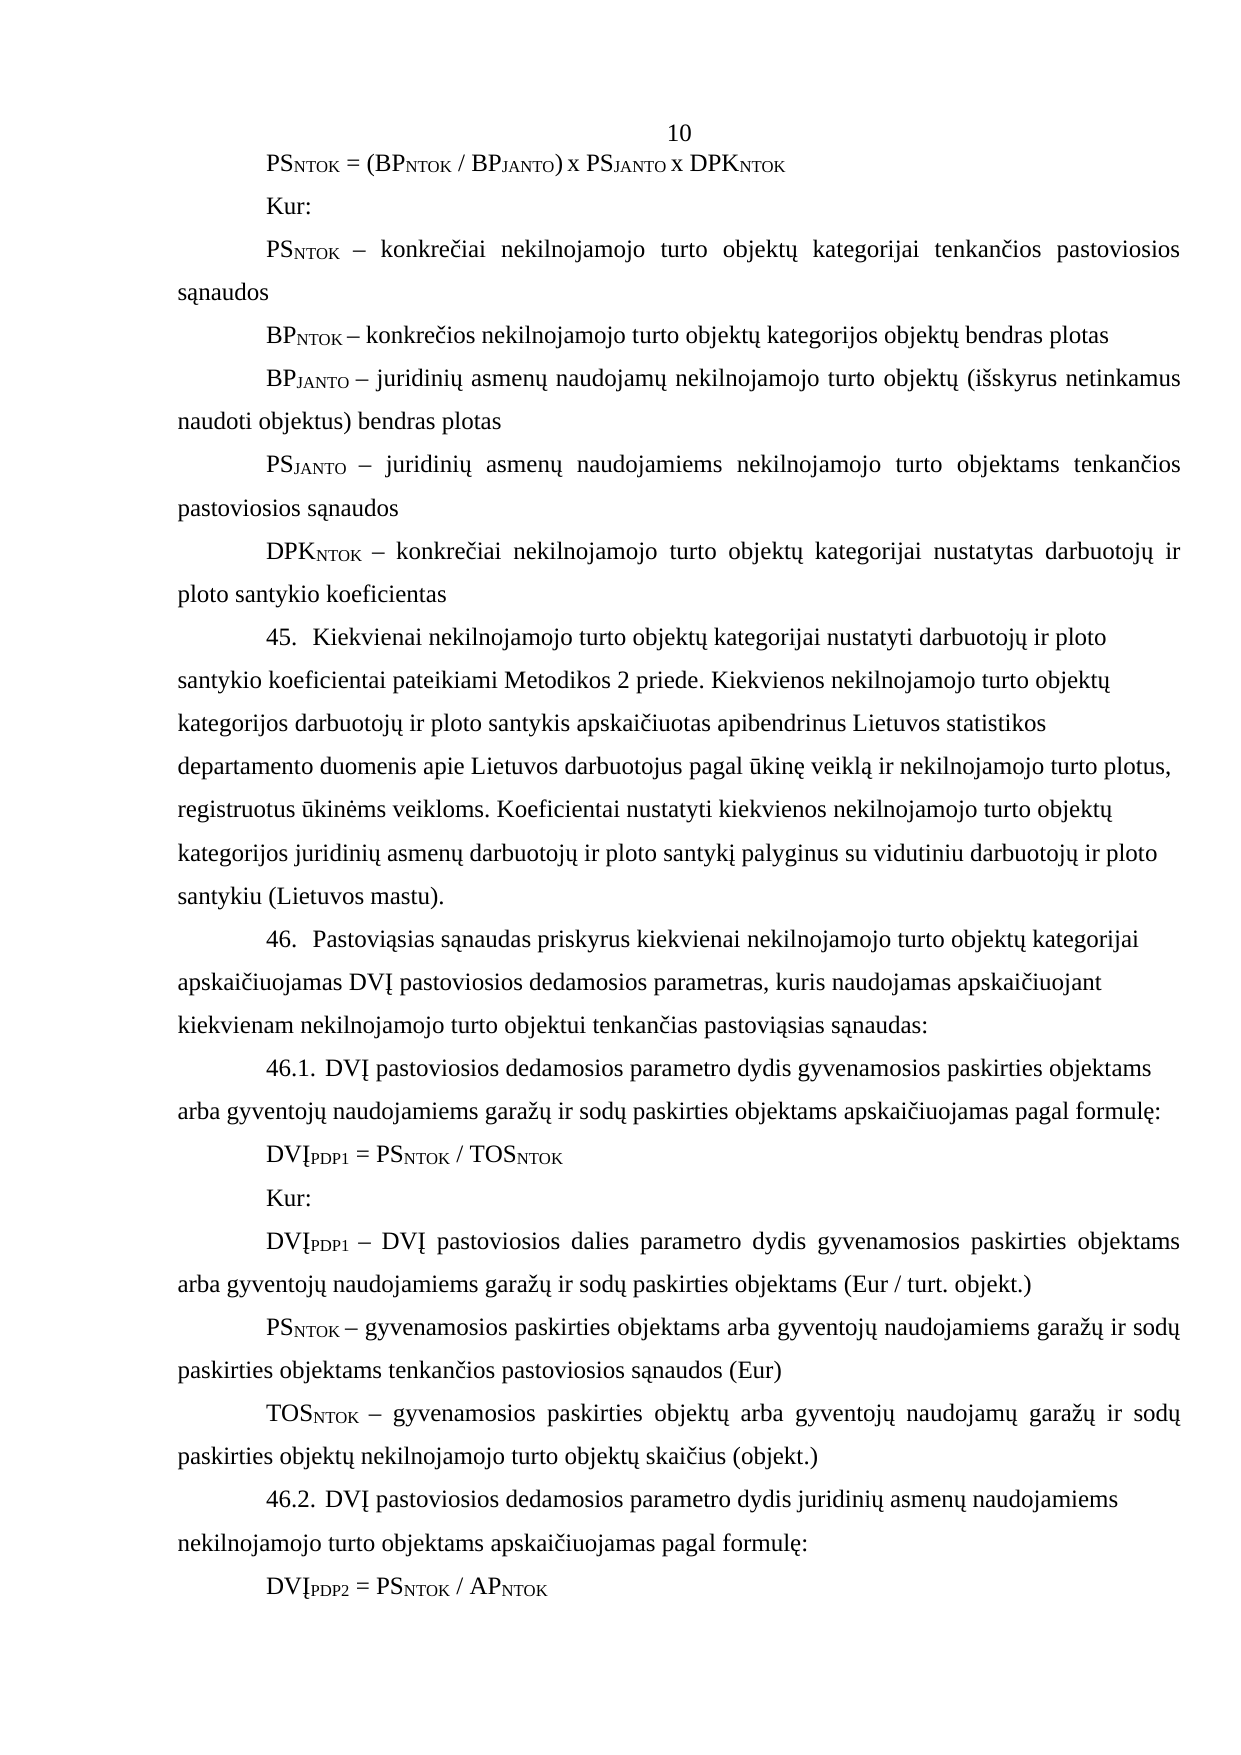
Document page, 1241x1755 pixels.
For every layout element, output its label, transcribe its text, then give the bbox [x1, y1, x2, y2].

text BPJANTO – juridinių asmenų naudojamų nekilnojamojo turto objektų (išskyrus netinkamus naudoti objektus) bendras plotas [177, 363, 1181, 435]
text DVĮPDP2 = PSNTOK / APNTOK [177, 1571, 1181, 1599]
text Kur: [177, 191, 1181, 219]
text TOSNTOK – gyvenamosios paskirties objektų arba gyventojų naudojamų garažų ir sodų paskirties objektų nekilnojamojo turto objektų skaičius (objekt.) [177, 1398, 1181, 1470]
text 45. Kiekvienai nekilnojamojo turto objektų kategorijai nustatyti darbuotojų ir ploto santykio koeficientai pateikiami Metodikos 2 priede. Kiekvienos nekilnojamojo turto objektų kategorijos darbuotojų ir ploto santykis apskaičiuotas apibendrinus Lietuvos statistikos departamento duomenis apie Lietuvos darbuotojus pagal ūkinę veiklą ir nekilnojamojo turto plotus, registruotus ūkinėms veikloms. Koeficientai nustatyti kiekvienos nekilnojamojo turto objektų kategorijos juridinių asmenų darbuotojų ir ploto santykį palyginus su vidutiniu darbuotojų ir ploto santykiu (Lietuvos mastu). [177, 622, 1181, 909]
text PSNTOK – konkrečiai nekilnojamojo turto objektų kategorijai tenkančios pastoviosios sąnaudos [177, 234, 1181, 306]
text 46. Pastoviąsias sąnaudas priskyrus kiekvienai nekilnojamojo turto objektų kategorijai apskaičiuojamas DVĮ pastoviosios dedamosios parametras, kuris naudojamas apskaičiuojant kiekvienam nekilnojamojo turto objektui tenkančias pastoviąsias sąnaudas: [177, 924, 1181, 1039]
text PSNTOK – gyvenamosios paskirties objektams arba gyventojų naudojamiems garažų ir sodų paskirties objektams tenkančios pastoviosios sąnaudos (Eur) [177, 1312, 1181, 1384]
text PSJANTO – juridinių asmenų naudojamiems nekilnojamojo turto objektams tenkančios pastoviosios sąnaudos [177, 449, 1181, 521]
text Kur: [177, 1183, 1181, 1211]
text BPNTOK – konkrečios nekilnojamojo turto objektų kategorijos objektų bendras plotas [177, 320, 1181, 349]
text DVĮPDP1 = PSNTOK / TOSNTOK [177, 1139, 1181, 1168]
text 46.2. DVĮ pastoviosios dedamosios parametro dydis juridinių asmenų naudojamiems nekilnojamojo turto objektams apskaičiuojamas pagal formulę: [177, 1484, 1181, 1556]
text DPKNTOK – konkrečiai nekilnojamojo turto objektų kategorijai nustatytas darbuotojų ir ploto santykio koeficientas [177, 536, 1181, 608]
text 46.1. DVĮ pastoviosios dedamosios parametro dydis gyvenamosios paskirties objektams arba gyventojų naudojamiems garažų ir sodų paskirties objektams apskaičiuojamas pagal formulę: [177, 1053, 1181, 1125]
text PSNTOK = (BPNTOK / BPJANTO) x PSJANTO x DPKNTOK [177, 148, 1181, 176]
text DVĮPDP1 – DVĮ pastoviosios dalies parametro dydis gyvenamosios paskirties objektams arba gyventojų naudojamiems garažų ir sodų paskirties objektams (Eur / turt. objekt.) [177, 1226, 1181, 1298]
